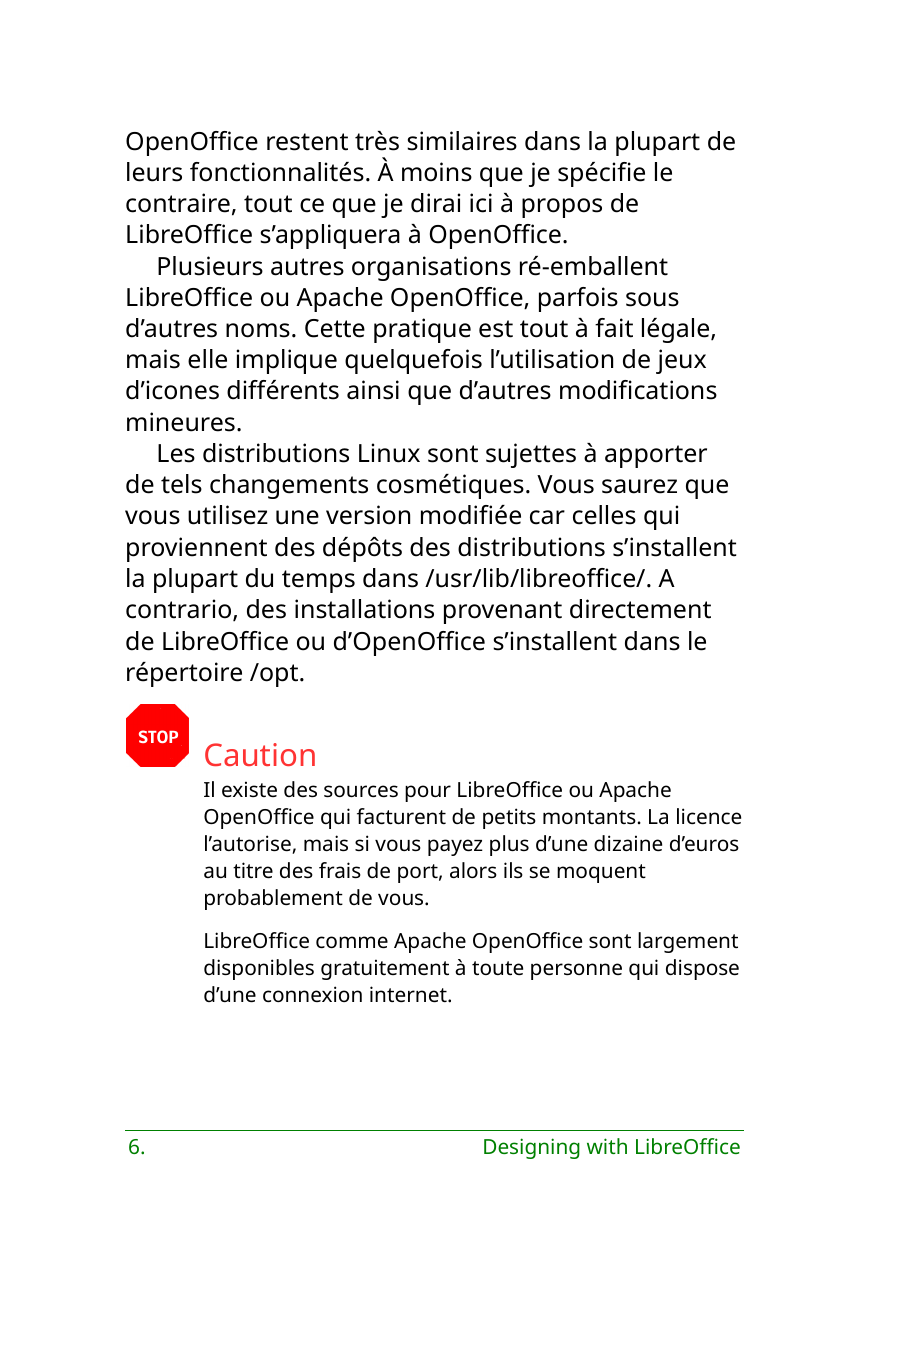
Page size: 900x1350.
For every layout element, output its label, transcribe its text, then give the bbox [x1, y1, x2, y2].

text LibreOffice comme Apache OpenOffice sont largement disponibles gratuitement à toute personne qui dispose d’une connexion internet. [203, 927, 744, 1008]
list Caution [125, 703, 744, 776]
picture [126, 704, 189, 767]
text OpenOffice restent très similaires dans la plupart de leurs fonctionnalités. À moins que je spécifie le contraire, tout ce que je dirai ici à propos de LibreOffice s’appliquera à OpenOffice. [125, 125, 744, 250]
text Les distributions Linux sont sujettes à apporter de tels changements cosmétiques. Vous saurez que vous utilisez une version modifiée car celles qui proviennent des dépôts des distributions s’installent la plupart du temps dans /usr/lib/libreoffice/. A contrario, des installations provenant directement de LibreOffice ou d’OpenOffice s’installent dans le répertoire /opt. [125, 437, 744, 687]
text Plusieurs autres organisations ré-emballent LibreOffice ou Apache OpenOffice, parfois sous d’autres noms. Cette pratique est tout à fait légale, mais elle implique quelquefois l’utilisation de jeux d’icones différents ainsi que d’autres modifications mineures. [125, 250, 744, 437]
text Il existe des sources pour LibreOffice ou Apache OpenOffice qui facturent de petits montants. La licence l’autorise, mais si vous payez plus d’une dizaine d’euros au titre des frais de port, alors ils se moquent probablement de vous. [203, 776, 744, 911]
